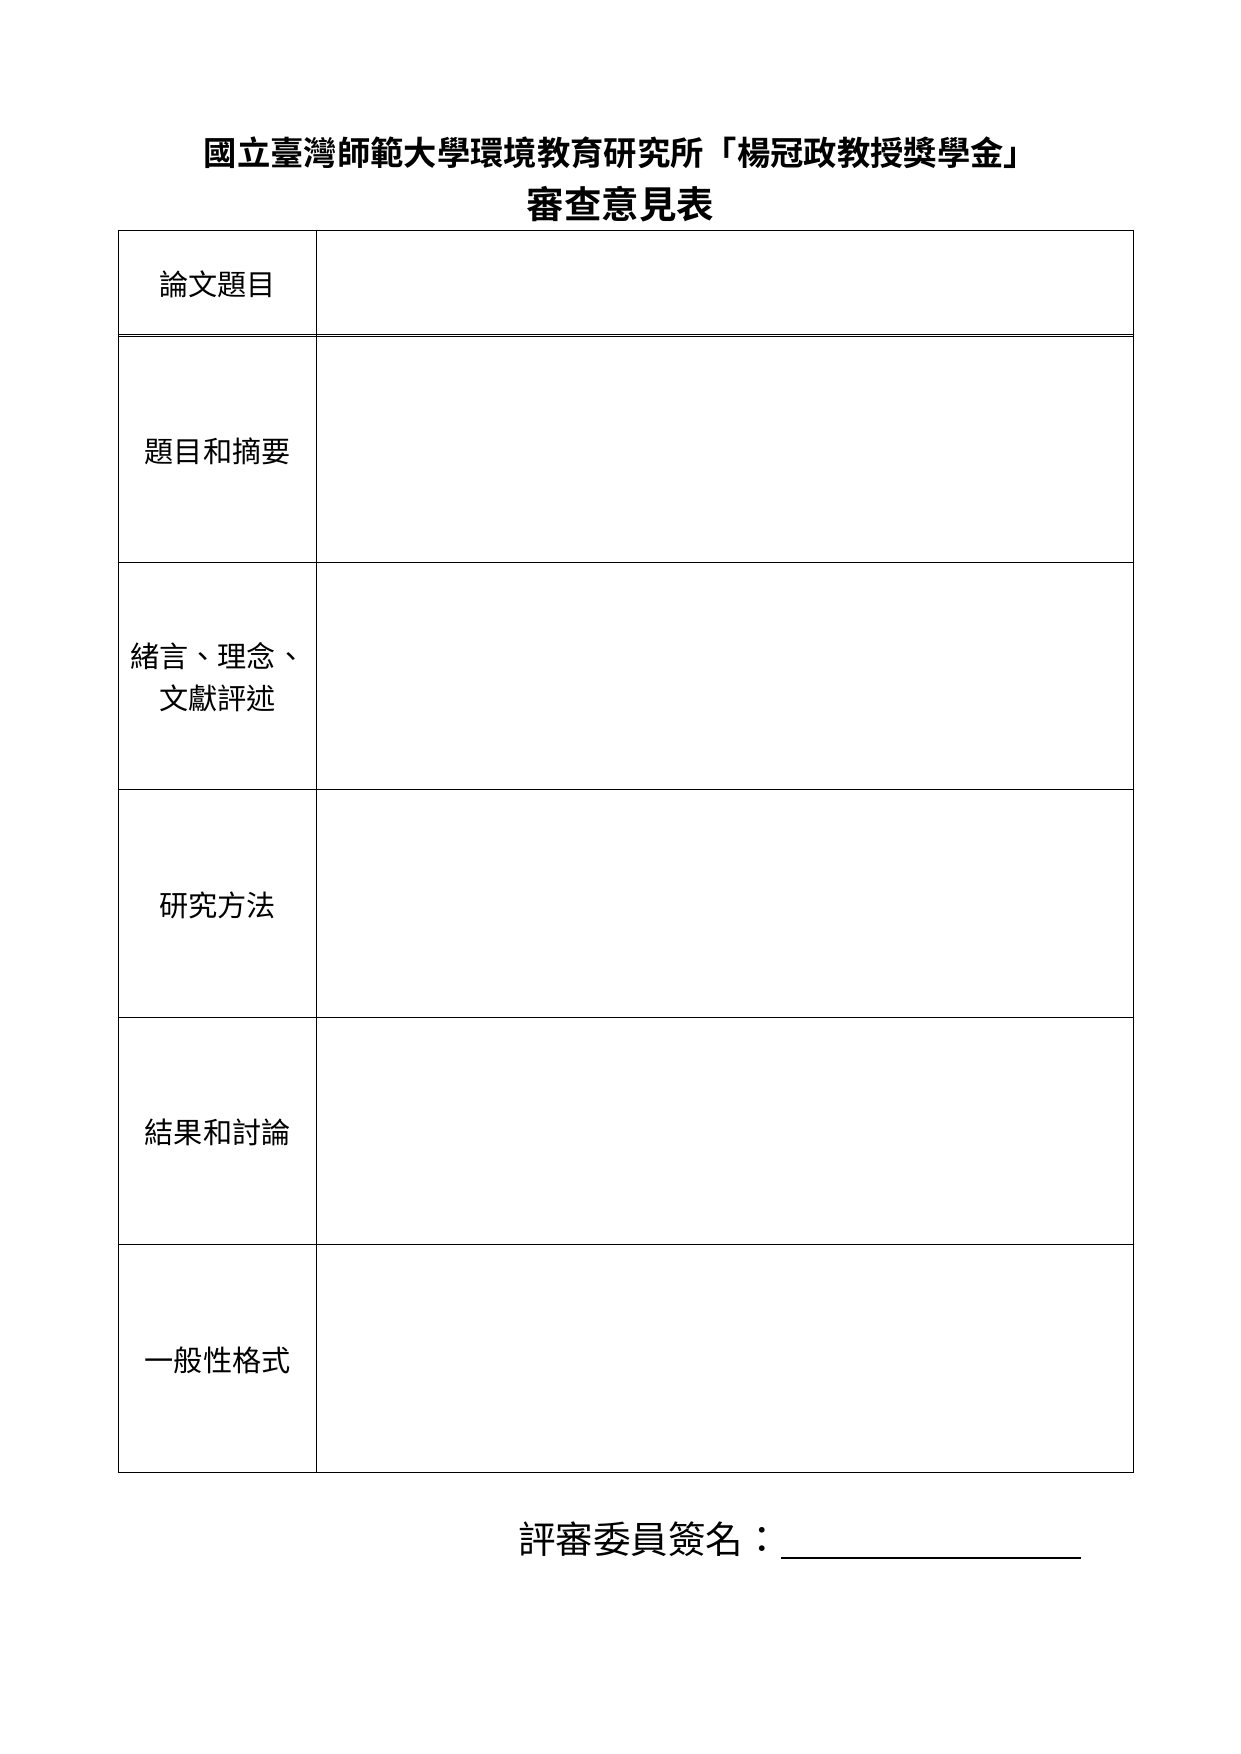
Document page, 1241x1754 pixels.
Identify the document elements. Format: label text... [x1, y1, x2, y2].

table_cell 結果和討論 [119, 1018, 316, 1244]
text 審查意見表 [118, 175, 1122, 229]
table_cell 題目和摘要 [119, 337, 316, 562]
table_cell 緒言、理念、文獻評述 [119, 563, 316, 789]
table_header [317, 231, 1133, 334]
table_cell [317, 790, 1133, 1017]
text 國立臺灣師範大學環境教育研究所「楊冠政教授獎學金」 [118, 127, 1122, 175]
text 評審委員簽名： [517, 1510, 1122, 1564]
table_cell [317, 563, 1133, 789]
table_cell [317, 337, 1133, 562]
table_cell [317, 1018, 1133, 1244]
table_header 論文題目 [119, 231, 316, 334]
table_cell [317, 1245, 1133, 1472]
table_cell 研究方法 [119, 790, 316, 1017]
table_cell 一般性格式 [119, 1245, 316, 1472]
